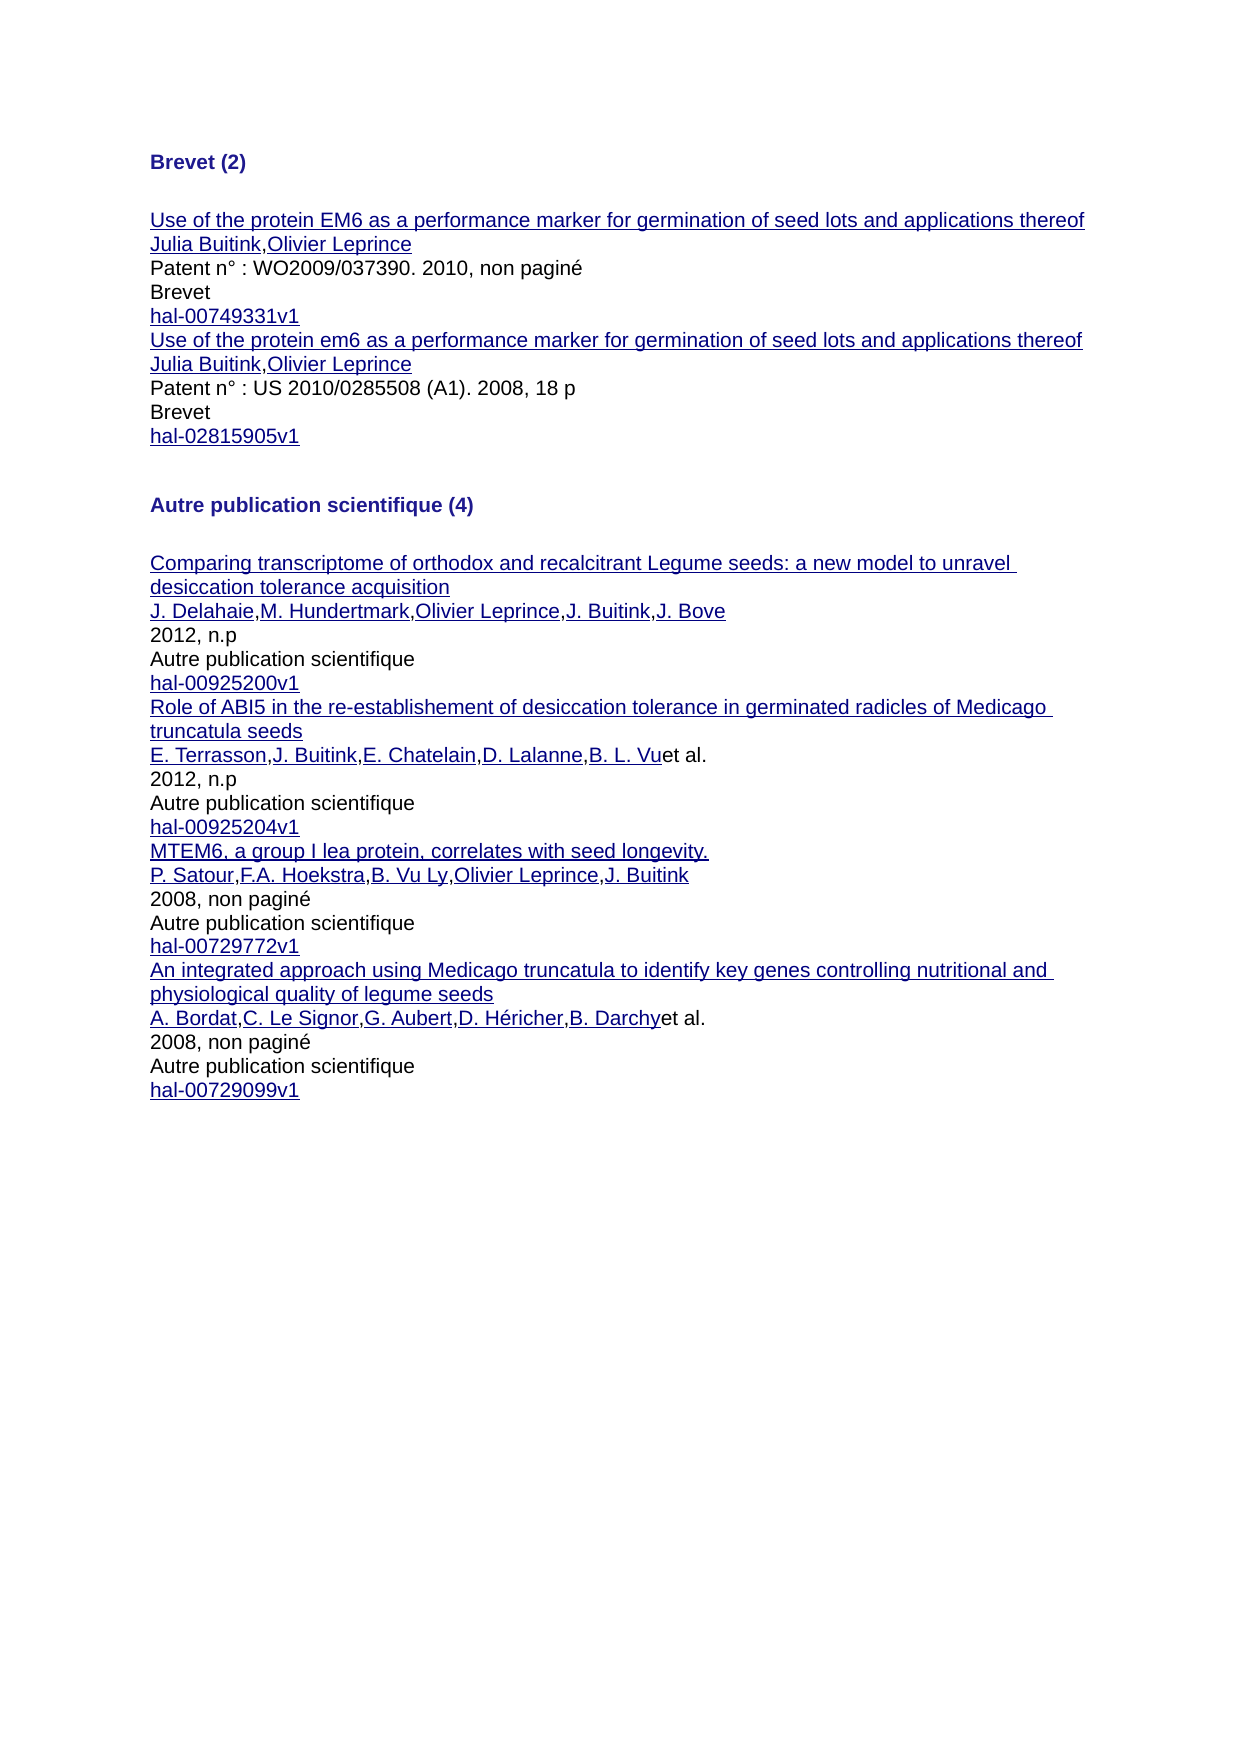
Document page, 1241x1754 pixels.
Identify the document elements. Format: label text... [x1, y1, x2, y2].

subtitle Autre publication scientifique (4) [150, 493, 1090, 517]
table_cell Use of the protein em6 as a performance marker for germination of seed lots and applications thereof Julia Buitink,Olivier Leprince Patent n° : US 2010/0285508 (A1). 2008, 18 p Brevet hal-02815905v1 [150, 328, 1090, 448]
table_header Comparing transcriptome of orthodox and recalcitrant Legume seeds: a new model to unravel desiccation tolerance acquisition J. Delahaie,M. Hundertmark,Olivier Leprince,J. Buitink,J. Bove 2012, n.p Autre publication scientifique hal-00925200v1 [150, 551, 1090, 695]
table_cell MTEM6, a group I lea protein, correlates with seed longevity. P. Satour,F.A. Hoekstra,B. Vu Ly,Olivier Leprince,J. Buitink 2008, non paginé Autre publication scientifique hal-00729772v1 [150, 839, 1090, 958]
table_cell An integrated approach using Medicago truncatula to identify key genes controlling nutritional and physiological quality of legume seeds A. Bordat,C. Le Signor,G. Aubert,D. Héricher,B. Darchyet al. 2008, non paginé Autre publication scientifique hal-00729099v1 [150, 958, 1090, 1102]
subtitle Brevet (2) [150, 150, 1090, 174]
table_header Use of the protein EM6 as a performance marker for germination of seed lots and applications thereof Julia Buitink,Olivier Leprince Patent n° : WO2009/037390. 2010, non paginé Brevet hal-00749331v1 [150, 208, 1090, 328]
table_cell Role of ABI5 in the re-establishement of desiccation tolerance in germinated radicles of Medicago truncatula seeds E. Terrasson,J. Buitink,E. Chatelain,D. Lalanne,B. L. Vuet al. 2012, n.p Autre publication scientifique hal-00925204v1 [150, 695, 1090, 838]
